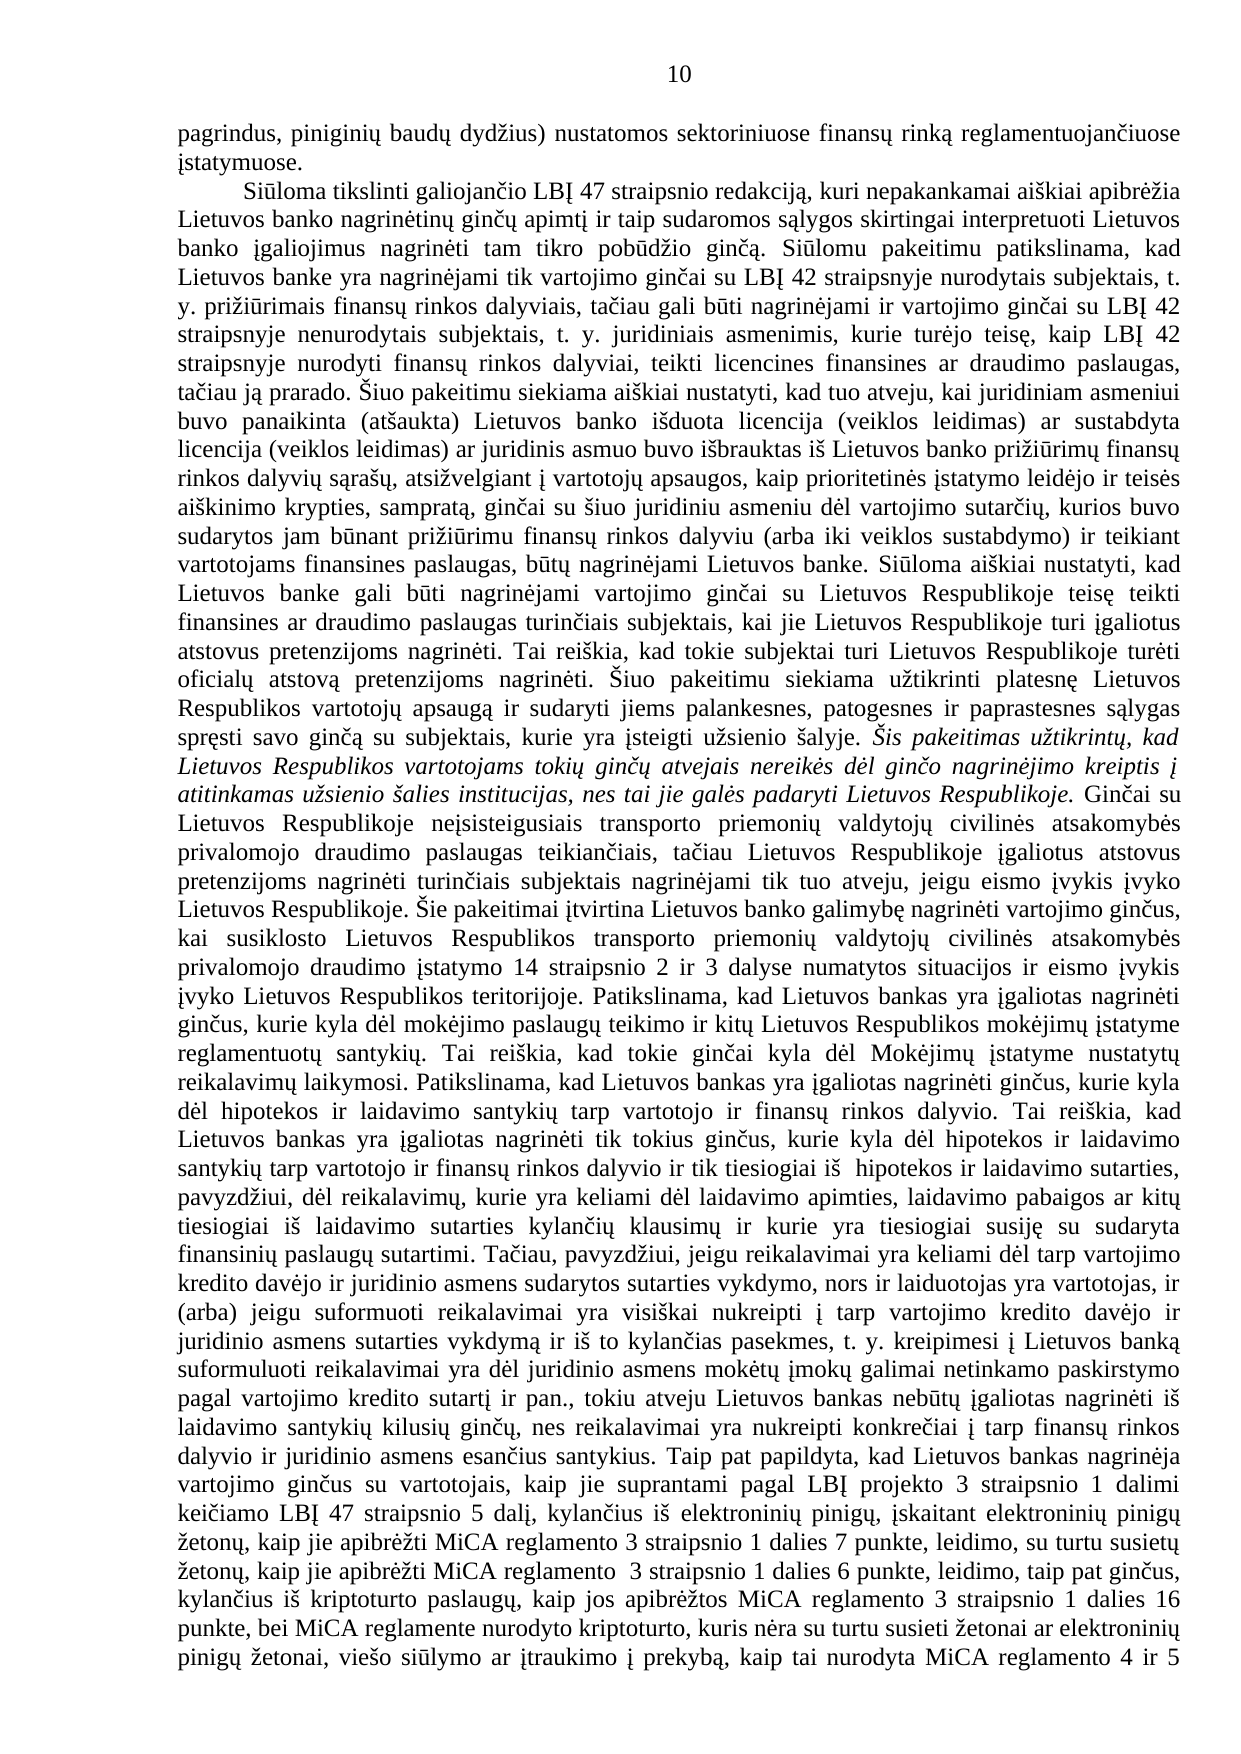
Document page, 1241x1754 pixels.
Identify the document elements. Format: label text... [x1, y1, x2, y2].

text pagrindus, piniginių baudų dydžius) nustatomos sektoriniuose finansų rinką reglamentuojančiuose įstatymuose. [177, 118, 1181, 176]
text Siūloma tikslinti galiojančio LBĮ 47 straipsnio redakciją, kuri nepakankamai aiškiai apibrėžia Lietuvos banko nagrinėtinų ginčų apimtį ir taip sudaromos sąlygos skirtingai interpretuoti Lietuvos banko įgaliojimus nagrinėti tam tikro pobūdžio ginčą. Siūlomu pakeitimu patikslinama, kad Lietuvos banke yra nagrinėjami tik vartojimo ginčai su LBĮ 42 straipsnyje nurodytais subjektais, t. y. prižiūrimais finansų rinkos dalyviais, tačiau gali būti nagrinėjami ir vartojimo ginčai su LBĮ 42 straipsnyje nenurodytais subjektais, t. y. juridiniais asmenimis, kurie turėjo teisę, kaip LBĮ 42 straipsnyje nurodyti finansų rinkos dalyviai, teikti licencines finansines ar draudimo paslaugas, tačiau ją prarado. Šiuo pakeitimu siekiama aiškiai nustatyti, kad tuo atveju, kai juridiniam asmeniui buvo panaikinta (atšaukta) Lietuvos banko išduota licencija (veiklos leidimas) ar sustabdyta licencija (veiklos leidimas) ar juridinis asmuo buvo išbrauktas iš Lietuvos banko prižiūrimų finansų rinkos dalyvių sąrašų, atsižvelgiant į vartotojų apsaugos, kaip prioritetinės įstatymo leidėjo ir teisės aiškinimo krypties, sampratą, ginčai su šiuo juridiniu asmeniu dėl vartojimo sutarčių, kurios buvo sudarytos jam būnant prižiūrimu finansų rinkos dalyviu (arba iki veiklos sustabdymo) ir teikiant vartotojams finansines paslaugas, būtų nagrinėjami Lietuvos banke. Siūloma aiškiai nustatyti, kad Lietuvos banke gali būti nagrinėjami vartojimo ginčai su Lietuvos Respublikoje teisę teikti finansines ar draudimo paslaugas turinčiais subjektais, kai jie Lietuvos Respublikoje turi įgaliotus atstovus pretenzijoms nagrinėti. Tai reiškia, kad tokie subjektai turi Lietuvos Respublikoje turėti oficialų atstovą pretenzijoms nagrinėti. Šiuo pakeitimu siekiama užtikrinti platesnę Lietuvos Respublikos vartotojų apsaugą ir sudaryti jiems palankesnes, patogesnes ir paprastesnes sąlygas spręsti savo ginčą su subjektais, kurie yra įsteigti užsienio šalyje. Šis pakeitimas užtikrintų, kad Lietuvos Respublikos vartotojams tokių ginčų atvejais nereikės dėl ginčo nagrinėjimo kreiptis į atitinkamas užsienio šalies institucijas, nes tai jie galės padaryti Lietuvos Respublikoje. Ginčai su Lietuvos Respublikoje neįsisteigusiais transporto priemonių valdytojų civilinės atsakomybės privalomojo draudimo paslaugas teikiančiais, tačiau Lietuvos Respublikoje įgaliotus atstovus pretenzijoms nagrinėti turinčiais subjektais nagrinėjami tik tuo atveju, jeigu eismo įvykis įvyko Lietuvos Respublikoje. Šie pakeitimai įtvirtina Lietuvos banko galimybę nagrinėti vartojimo ginčus, kai susiklosto Lietuvos Respublikos transporto priemonių valdytojų civilinės atsakomybės privalomojo draudimo įstatymo 14 straipsnio 2 ir 3 dalyse numatytos situacijos ir eismo įvykis įvyko Lietuvos Respublikos teritorijoje. Patikslinama, kad Lietuvos bankas yra įgaliotas nagrinėti ginčus, kurie kyla dėl mokėjimo paslaugų teikimo ir kitų Lietuvos Respublikos mokėjimų įstatyme reglamentuotų santykių. Tai reiškia, kad tokie ginčai kyla dėl Mokėjimų įstatyme nustatytų reikalavimų laikymosi. Patikslinama, kad Lietuvos bankas yra įgaliotas nagrinėti ginčus, kurie kyla dėl hipotekos ir laidavimo santykių tarp vartotojo ir finansų rinkos dalyvio. Tai reiškia, kad Lietuvos bankas yra įgaliotas nagrinėti tik tokius ginčus, kurie kyla dėl hipotekos ir laidavimo santykių tarp vartotojo ir finansų rinkos dalyvio ir tik tiesiogiai iš hipotekos ir laidavimo sutarties, pavyzdžiui, dėl reikalavimų, kurie yra keliami dėl laidavimo apimties, laidavimo pabaigos ar kitų tiesiogiai iš laidavimo sutarties kylančių klausimų ir kurie yra tiesiogiai susiję su sudaryta finansinių paslaugų sutartimi. Tačiau, pavyzdžiui, jeigu reikalavimai yra keliami dėl tarp vartojimo kredito davėjo ir juridinio asmens sudarytos sutarties vykdymo, nors ir laiduotojas yra vartotojas, ir (arba) jeigu suformuoti reikalavimai yra visiškai nukreipti į tarp vartojimo kredito davėjo ir juridinio asmens sutarties vykdymą ir iš to kylančias pasekmes, t. y. kreipimesi į Lietuvos banką suformuluoti reikalavimai yra dėl juridinio asmens mokėtų įmokų galimai netinkamo paskirstymo pagal vartojimo kredito sutartį ir pan., tokiu atveju Lietuvos bankas nebūtų įgaliotas nagrinėti iš laidavimo santykių kilusių ginčų, nes reikalavimai yra nukreipti konkrečiai į tarp finansų rinkos dalyvio ir juridinio asmens esančius santykius. Taip pat papildyta, kad Lietuvos bankas nagrinėja vartojimo ginčus su vartotojais, kaip jie suprantami pagal LBĮ projekto 3 straipsnio 1 dalimi keičiamo LBĮ 47 straipsnio 5 dalį, kylančius iš elektroninių pinigų, įskaitant elektroninių pinigų žetonų, kaip jie apibrėžti MiCA reglamento 3 straipsnio 1 dalies 7 punkte, leidimo, su turtu susietų žetonų, kaip jie apibrėžti MiCA reglamento 3 straipsnio 1 dalies 6 punkte, leidimo, taip pat ginčus, kylančius iš kriptoturto paslaugų, kaip jos apibrėžtos MiCA reglamento 3 straipsnio 1 dalies 16 punkte, bei MiCA reglamente nurodyto kriptoturto, kuris nėra su turtu susieti žetonai ar elektroninių pinigų žetonai, viešo siūlymo ar įtraukimo į prekybą, kaip tai nurodyta MiCA reglamento 4 ir 5 [177, 176, 1181, 1671]
